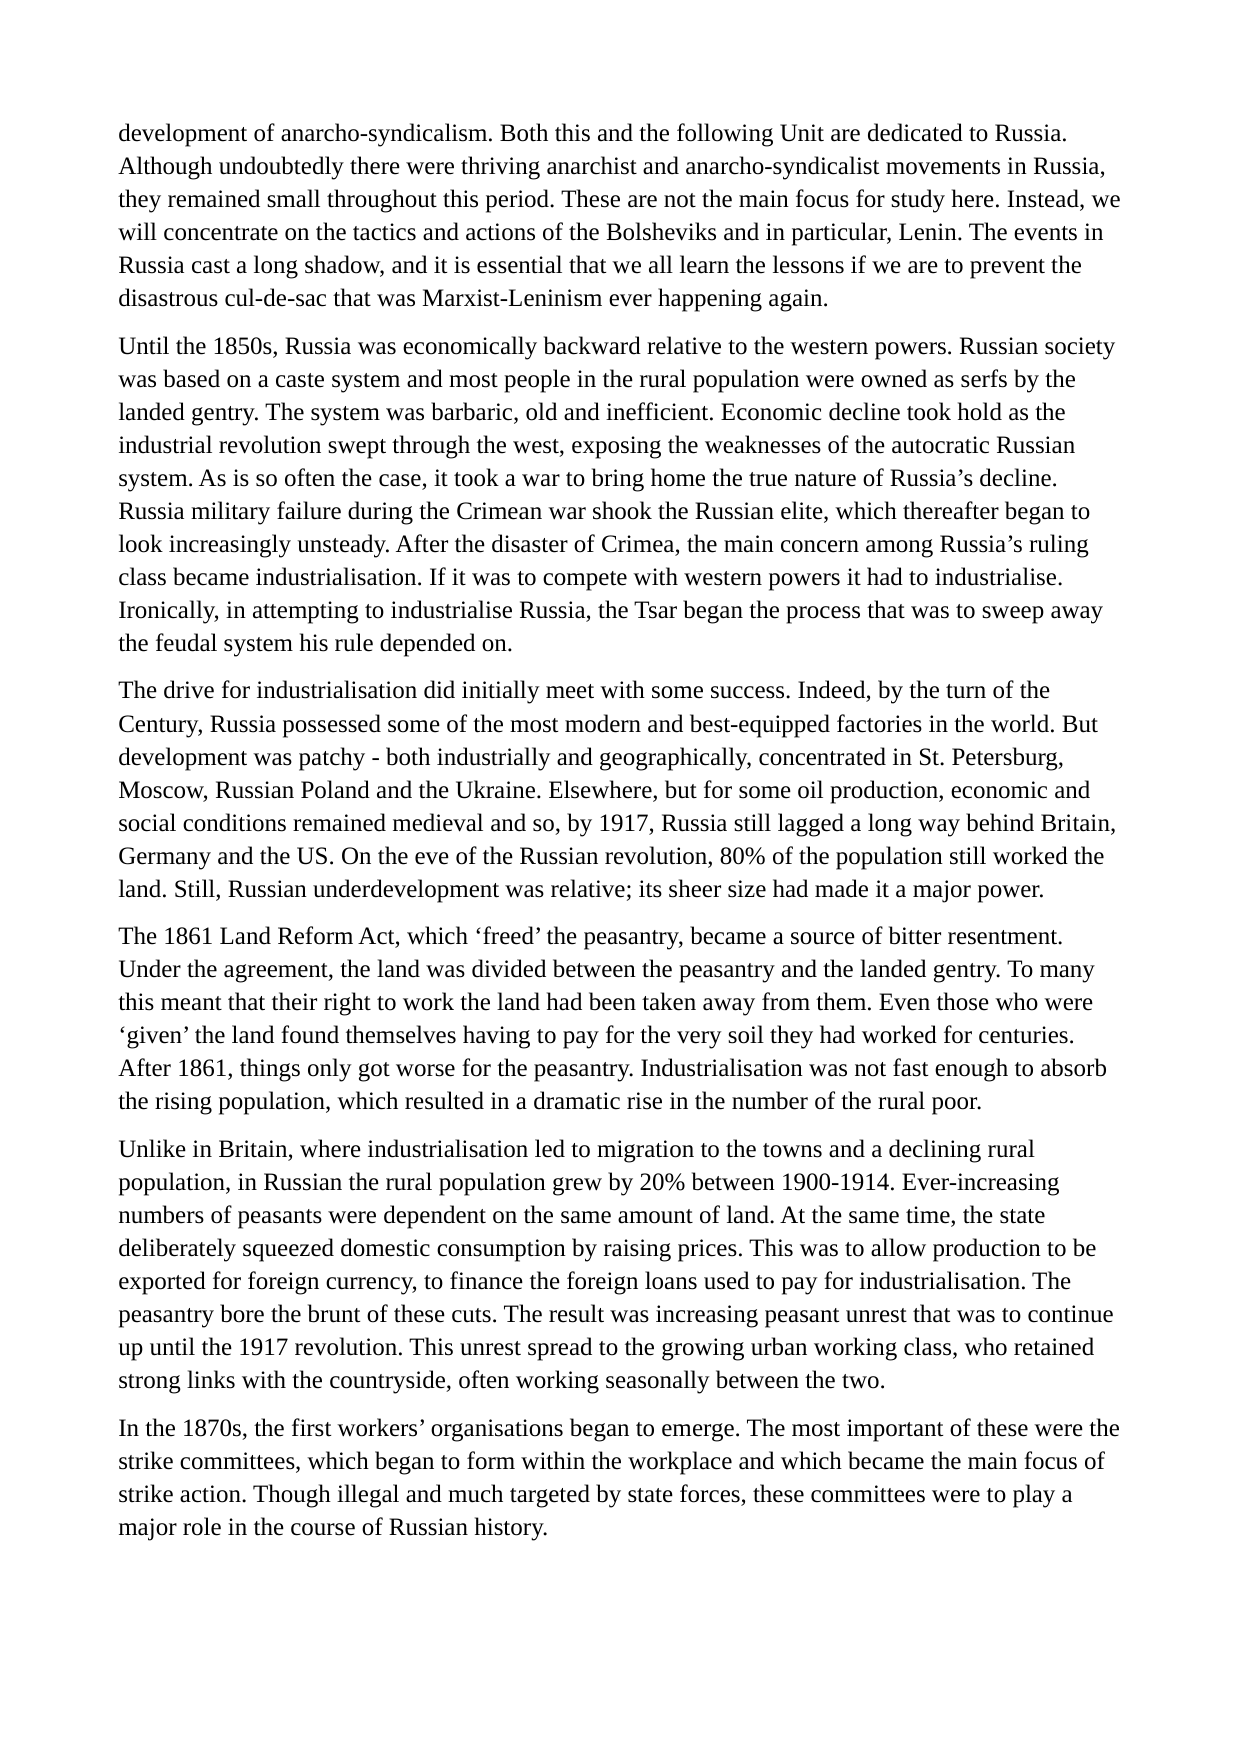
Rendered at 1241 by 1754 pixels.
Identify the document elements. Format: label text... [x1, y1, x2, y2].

text In the 1870s, the first workers’ organisations began to emerge. The most important of these were the strike committees, which began to form within the workplace and which became the main focus of strike action. Though illegal and much targeted by state forces, these committees were to play a major role in the course of Russian history. [118, 1413, 1122, 1541]
text The 1861 Land Reform Act, which ‘freed’ the peasantry, became a source of bitter resentment. Under the agreement, the land was divided between the peasantry and the landed gentry. To many this meant that their right to work the land had been taken away from them. Even those who were ‘given’ the land found themselves having to pay for the very soil they had worked for centuries. After 1861, things only got worse for the peasantry. Industrialisation was not fast enough to absorb the rising population, which resulted in a dramatic rise in the number of the rural poor. [118, 921, 1122, 1115]
text Until the 1850s, Russia was economically backward relative to the western powers. Russian society was based on a caste system and most people in the rural population were owned as serfs by the landed gentry. The system was barbaric, old and inefficient. Economic decline took hold as the industrial revolution swept through the west, exposing the weaknesses of the autocratic Russian system. As is so often the case, it took a war to bring home the true nature of Russia’s decline. Russia military failure during the Crimean war shook the Russian elite, which thereafter began to look increasingly unsteady. After the disaster of Crimea, the main concern among Russia’s ruling class became industrialisation. If it was to compete with western powers it had to industrialise. Ironically, in attempting to industrialise Russia, the Tsar began the process that was to sweep away the feudal system his rule depended on. [118, 331, 1122, 657]
text development of anarcho-syndicalism. Both this and the following Unit are dedicated to Russia. Although undoubtedly there were thriving anarchist and anarcho-syndicalist movements in Russia, they remained small throughout this period. These are not the main focus for study here. Instead, we will concentrate on the tactics and actions of the Bolsheviks and in particular, Lenin. The events in Russia cast a long shadow, and it is essential that we all learn the lessons if we are to prevent the disastrous cul-de-sac that was Marxist-Leninism ever happening again. [118, 118, 1122, 312]
text The drive for industrialisation did initially meet with some success. Indeed, by the turn of the Century, Russia possessed some of the most modern and best-equipped factories in the world. But development was patchy - both industrially and geographically, concentrated in St. Petersburg, Moscow, Russian Poland and the Ukraine. Elsewhere, but for some oil production, economic and social conditions remained medieval and so, by 1917, Russia still lagged a long way behind Britain, Germany and the US. On the eve of the Russian revolution, 80% of the population still worked the land. Still, Russian underdevelopment was relative; its sheer size had made it a major power. [118, 676, 1122, 902]
text Unlike in Britain, where industrialisation led to migration to the towns and a declining rural population, in Russian the rural population grew by 20% between 1900-1914. Ever-increasing numbers of peasants were dependent on the same amount of land. At the same time, the state deliberately squeezed domestic consumption by raising prices. This was to allow production to be exported for foreign currency, to finance the foreign loans used to pay for industrialisation. The peasantry bore the brunt of these cuts. The result was increasing peasant unrest that was to continue up until the 1917 revolution. This unrest spread to the growing urban working class, who retained strong links with the countryside, often working seasonally between the two. [118, 1134, 1122, 1394]
